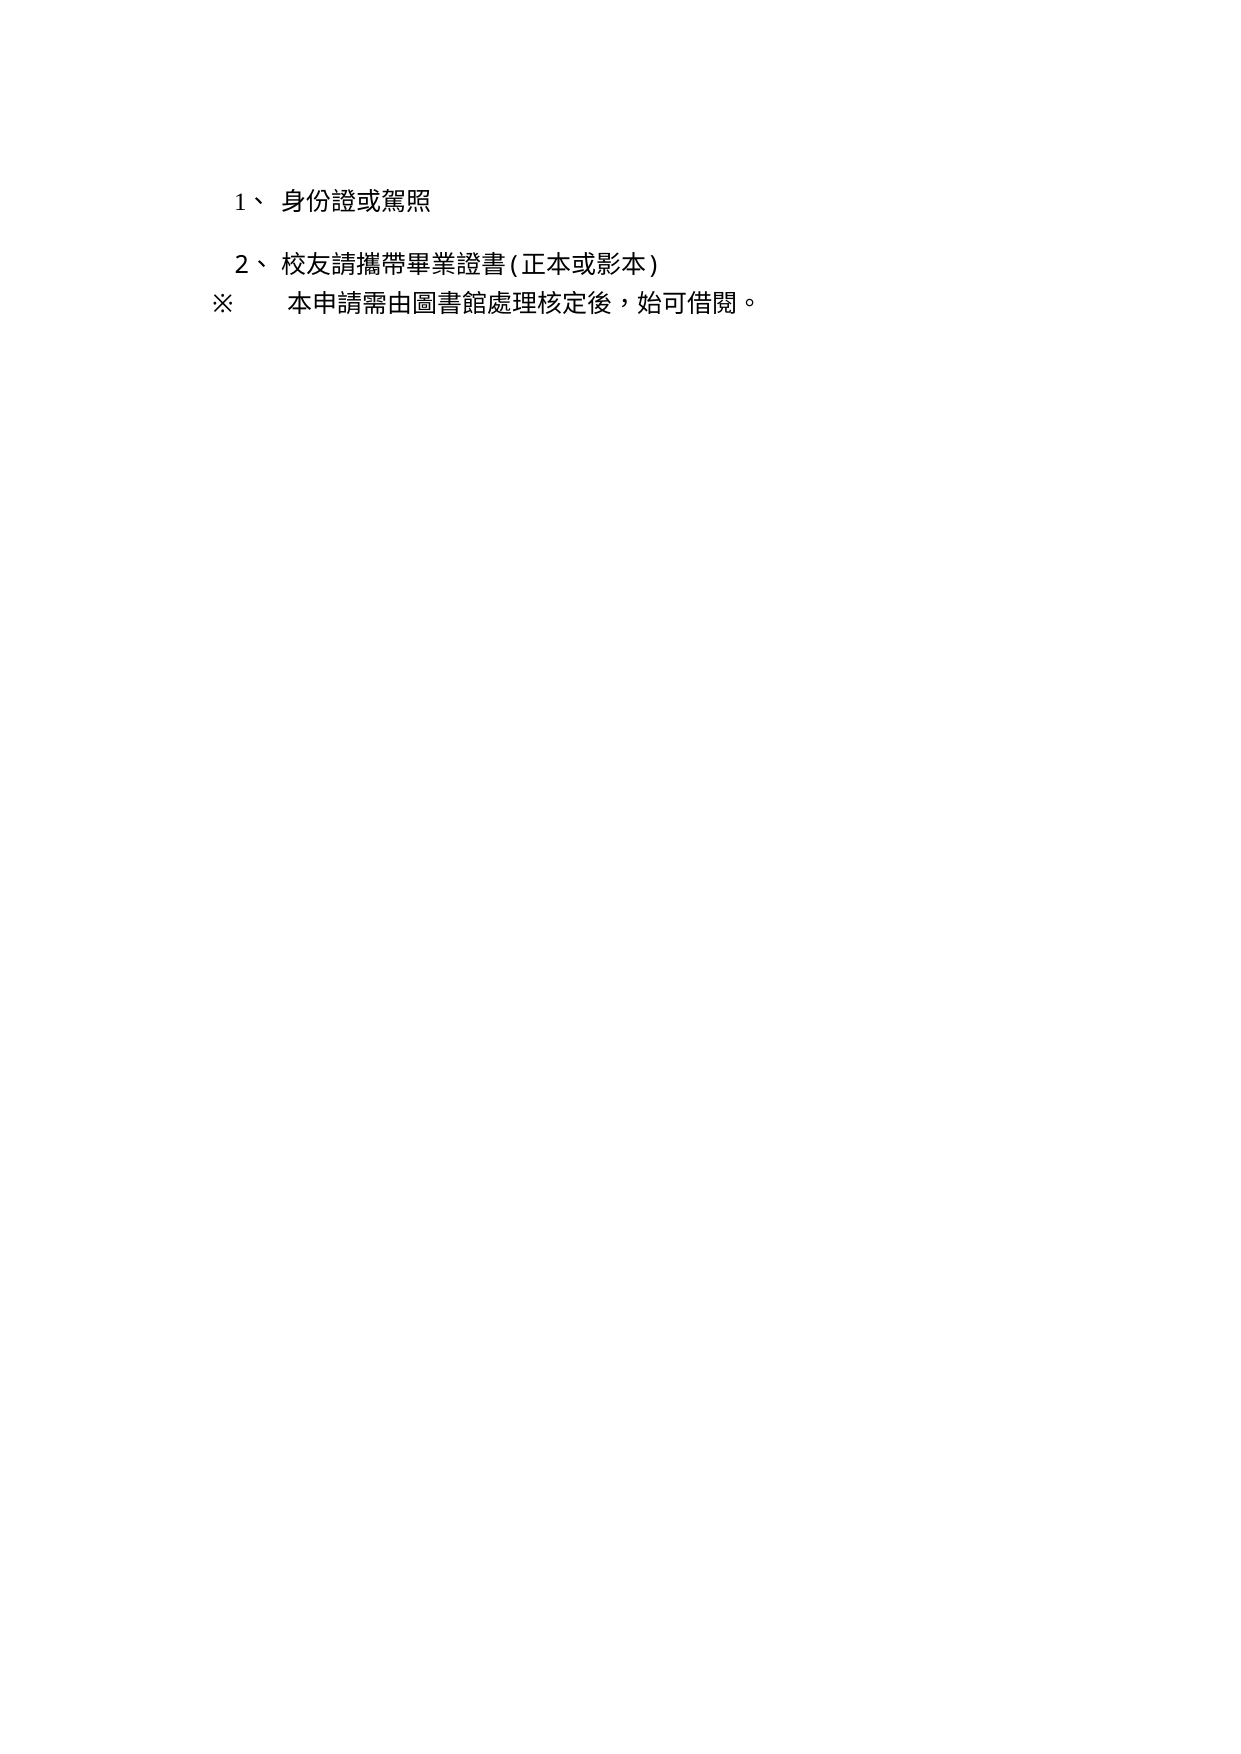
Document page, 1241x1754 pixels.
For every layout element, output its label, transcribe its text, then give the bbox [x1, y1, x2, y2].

list 身份證或駕照 [231, 158, 1053, 221]
list 校友請攜帶畢業證書(正本或影本) [231, 221, 1053, 283]
list 本申請需由圖書館處理核定後，始可借閱。 [187, 283, 1053, 319]
